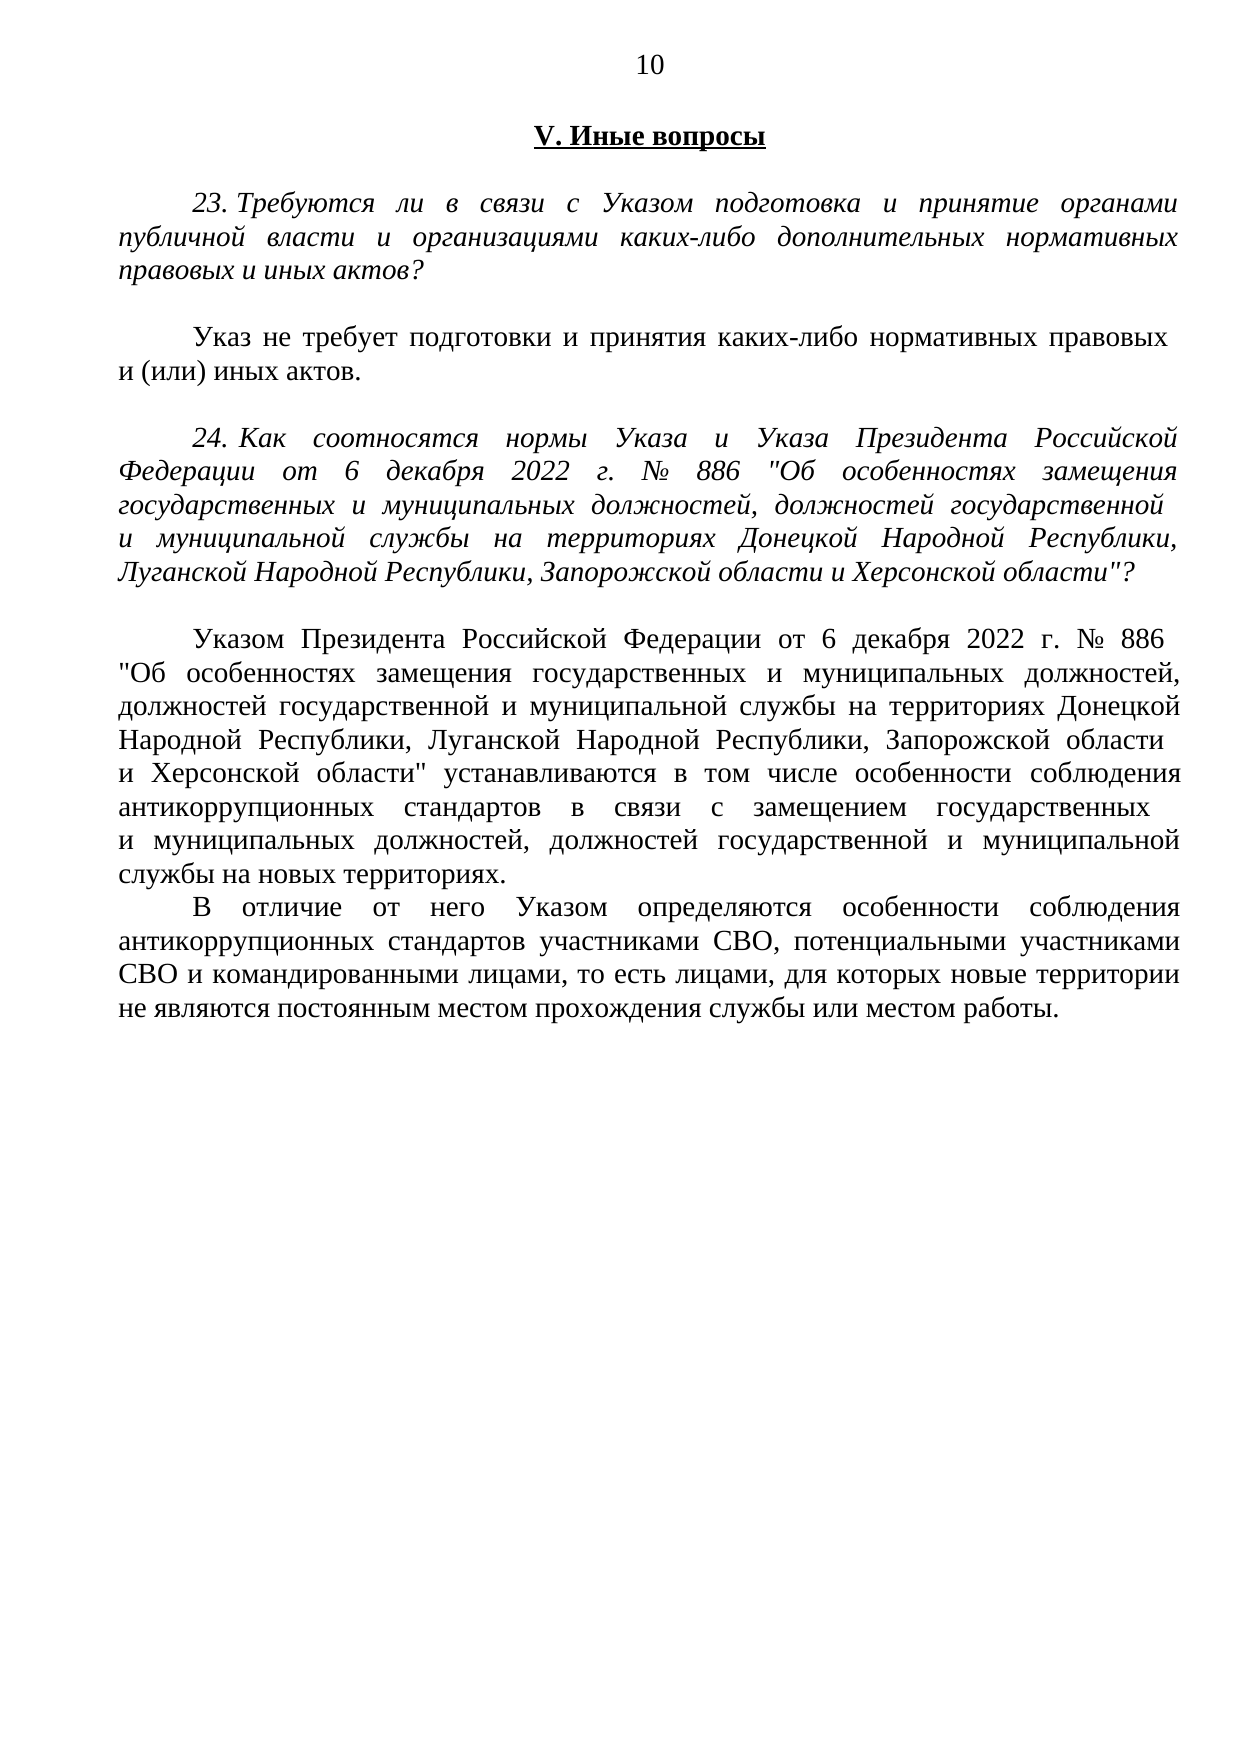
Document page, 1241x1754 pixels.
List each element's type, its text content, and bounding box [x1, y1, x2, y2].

list Указом Президента Российской Федерации от 6 декабря 2022 г. № 886 "Об особенностях замещения государственных и муниципальных должностей, должностей государственной и муниципальной службы на территориях Донецкой Народной Республики, Луганской Народной Республики, Запорожской области и Херсонской области" устанавливаются в том числе особенности соблюдения антикоррупционных стандартов в связи с замещением государственных и муниципальных должностей, должностей государственной и муниципальной службы на новых территориях. [118, 621, 1181, 889]
list В отличие от него Указом определяются особенности соблюдения антикоррупционных стандартов участниками СВО, потенциальными участниками СВО и командированными лицами, то есть лицами, для которых новые территории не являются постоянным местом прохождения службы или местом работы. [118, 889, 1181, 1024]
list 23. Требуются ли в связи с Указом подготовка и принятие органами публичной власти и организациями каких-либо дополнительных нормативных правовых и иных актов? [118, 185, 1181, 286]
list Указ не требует подготовки и принятия каких-либо нормативных правовых и (или) иных актов. [118, 319, 1181, 386]
list V. Иные вопросы [118, 118, 1181, 152]
list 24. Как соотносятся нормы Указа и Указа Президента Российской Федерации от 6 декабря 2022 г. № 886 "Об особенностях замещения государственных и муниципальных должностей, должностей государственной и муниципальной службы на территориях Донецкой Народной Республики, Луганской Народной Республики, Запорожской области и Херсонской области"? [118, 420, 1181, 588]
